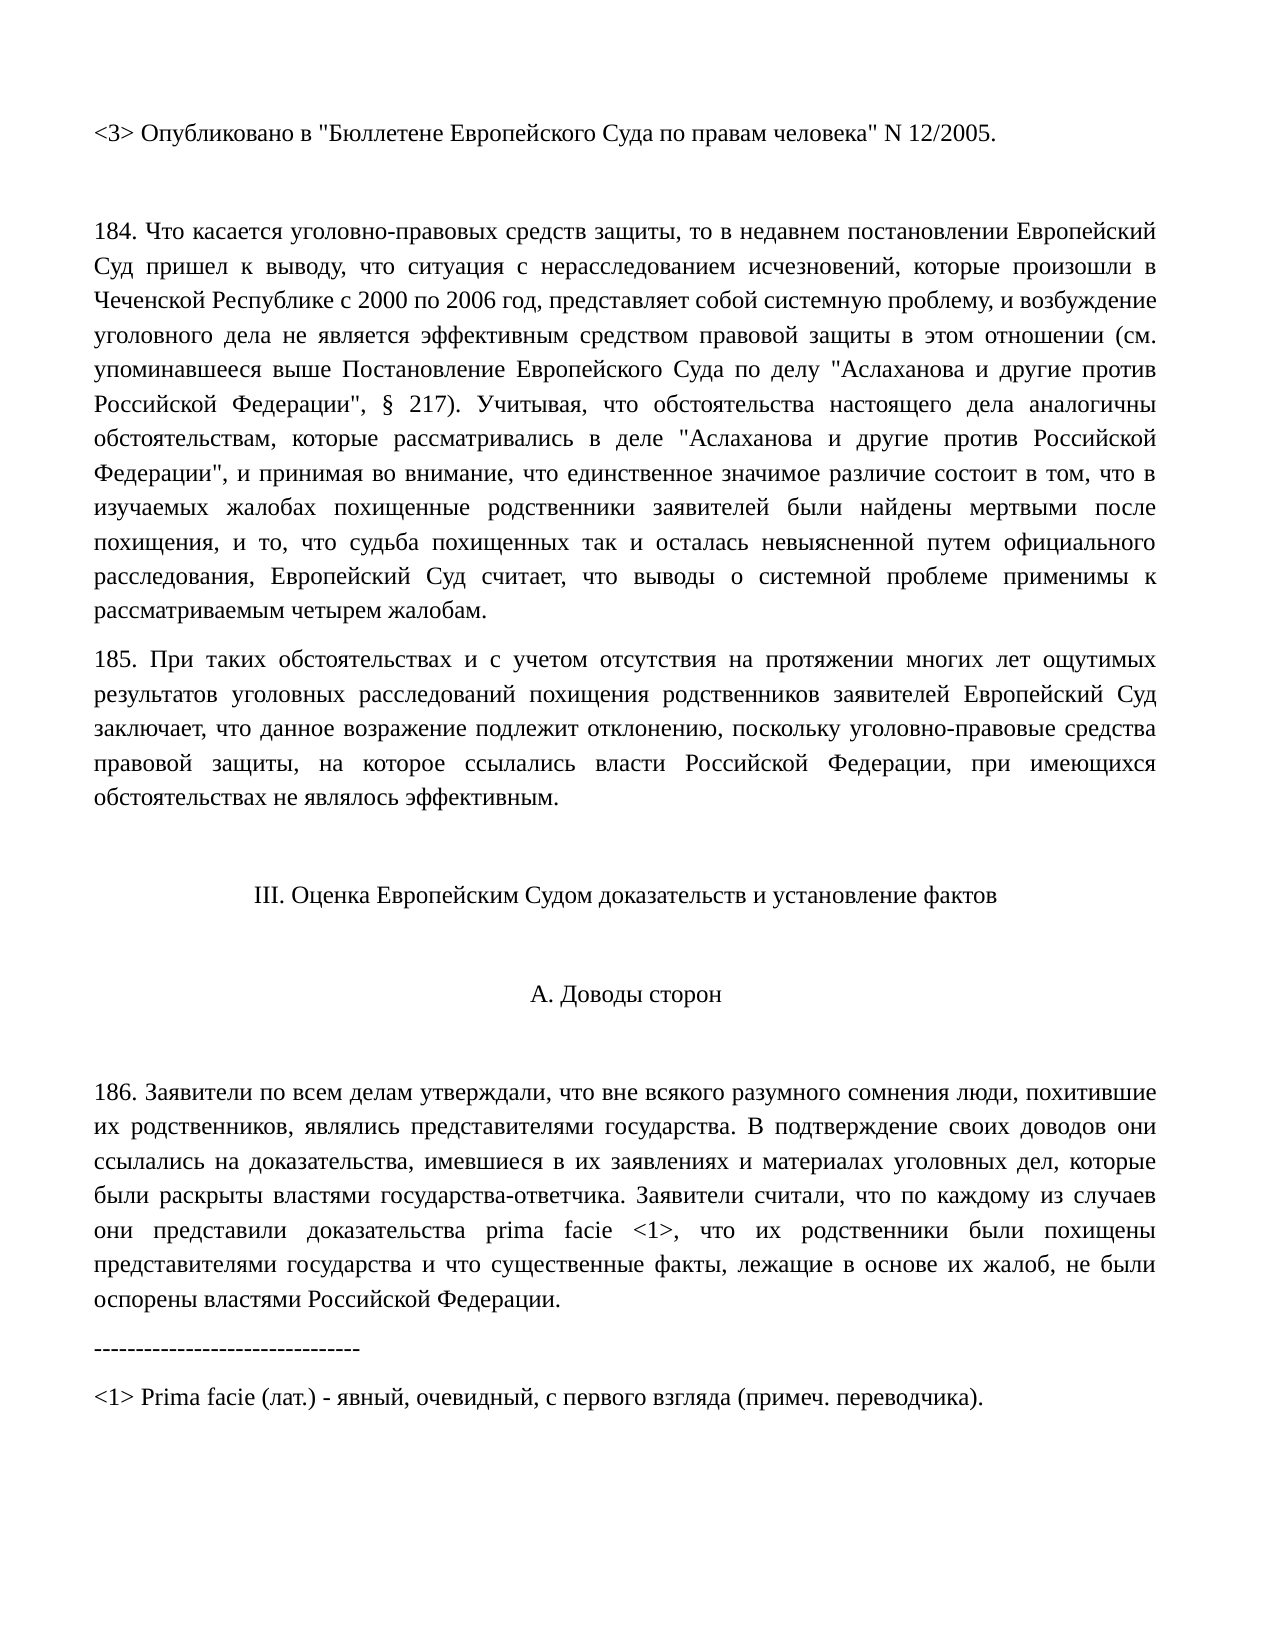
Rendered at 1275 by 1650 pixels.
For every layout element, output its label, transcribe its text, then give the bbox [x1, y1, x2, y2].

text 184. Что касается уголовно-правовых средств защиты, то в недавнем постановлении Европейский Суд пришел к выводу, что ситуация с нерасследованием исчезновений, которые произошли в Чеченской Республике с 2000 по 2006 год, представляет собой системную проблему, и возбуждение уголовного дела не является эффективным средством правовой защиты в этом отношении (см. упоминавшееся выше Постановление Европейского Суда по делу "Аслаханова и другие против Российской Федерации", § 217). Учитывая, что обстоятельства настоящего дела аналогичны обстоятельствам, которые рассматривались в деле "Аслаханова и другие против Российской Федерации", и принимая во внимание, что единственное значимое различие состоит в том, что в изучаемых жалобах похищенные родственники заявителей были найдены мертвыми после похищения, и то, что судьба похищенных так и осталась невыясненной путем официального расследования, Европейский Суд считает, что выводы о системной проблеме применимы к рассматриваемым четырем жалобам. [94, 216, 1157, 624]
text -------------------------------- [94, 1333, 1157, 1362]
text 186. Заявители по всем делам утверждали, что вне всякого разумного сомнения люди, похитившие их родственников, являлись представителями государства. В подтверждение своих доводов они ссылались на доказательства, имевшиеся в их заявлениях и материалах уголовных дел, которые были раскрыты властями государства-ответчика. Заявители считали, что по каждому из случаев они представили доказательства prima facie <1>, что их родственники были похищены представителями государства и что существенные факты, лежащие в основе их жалоб, не были оспорены властями Российской Федерации. [94, 1077, 1157, 1312]
text <1> Prima facie (лат.) - явный, очевидный, с первого взгляда (примеч. переводчика). [94, 1382, 1157, 1411]
text A. Доводы сторон [94, 979, 1157, 1007]
text <3> Опубликовано в "Бюллетене Европейского Суда по правам человека" N 12/2005. [94, 118, 1157, 147]
text 185. При таких обстоятельствах и с учетом отсутствия на протяжении многих лет ощутимых результатов уголовных расследований похищения родственников заявителей Европейский Суд заключает, что данное возражение подлежит отклонению, поскольку уголовно-правовые средства правовой защиты, на которое ссылались власти Российской Федерации, при имеющихся обстоятельствах не являлось эффективным. [94, 644, 1157, 811]
text III. Оценка Европейским Судом доказательств и установление фактов [94, 881, 1157, 909]
